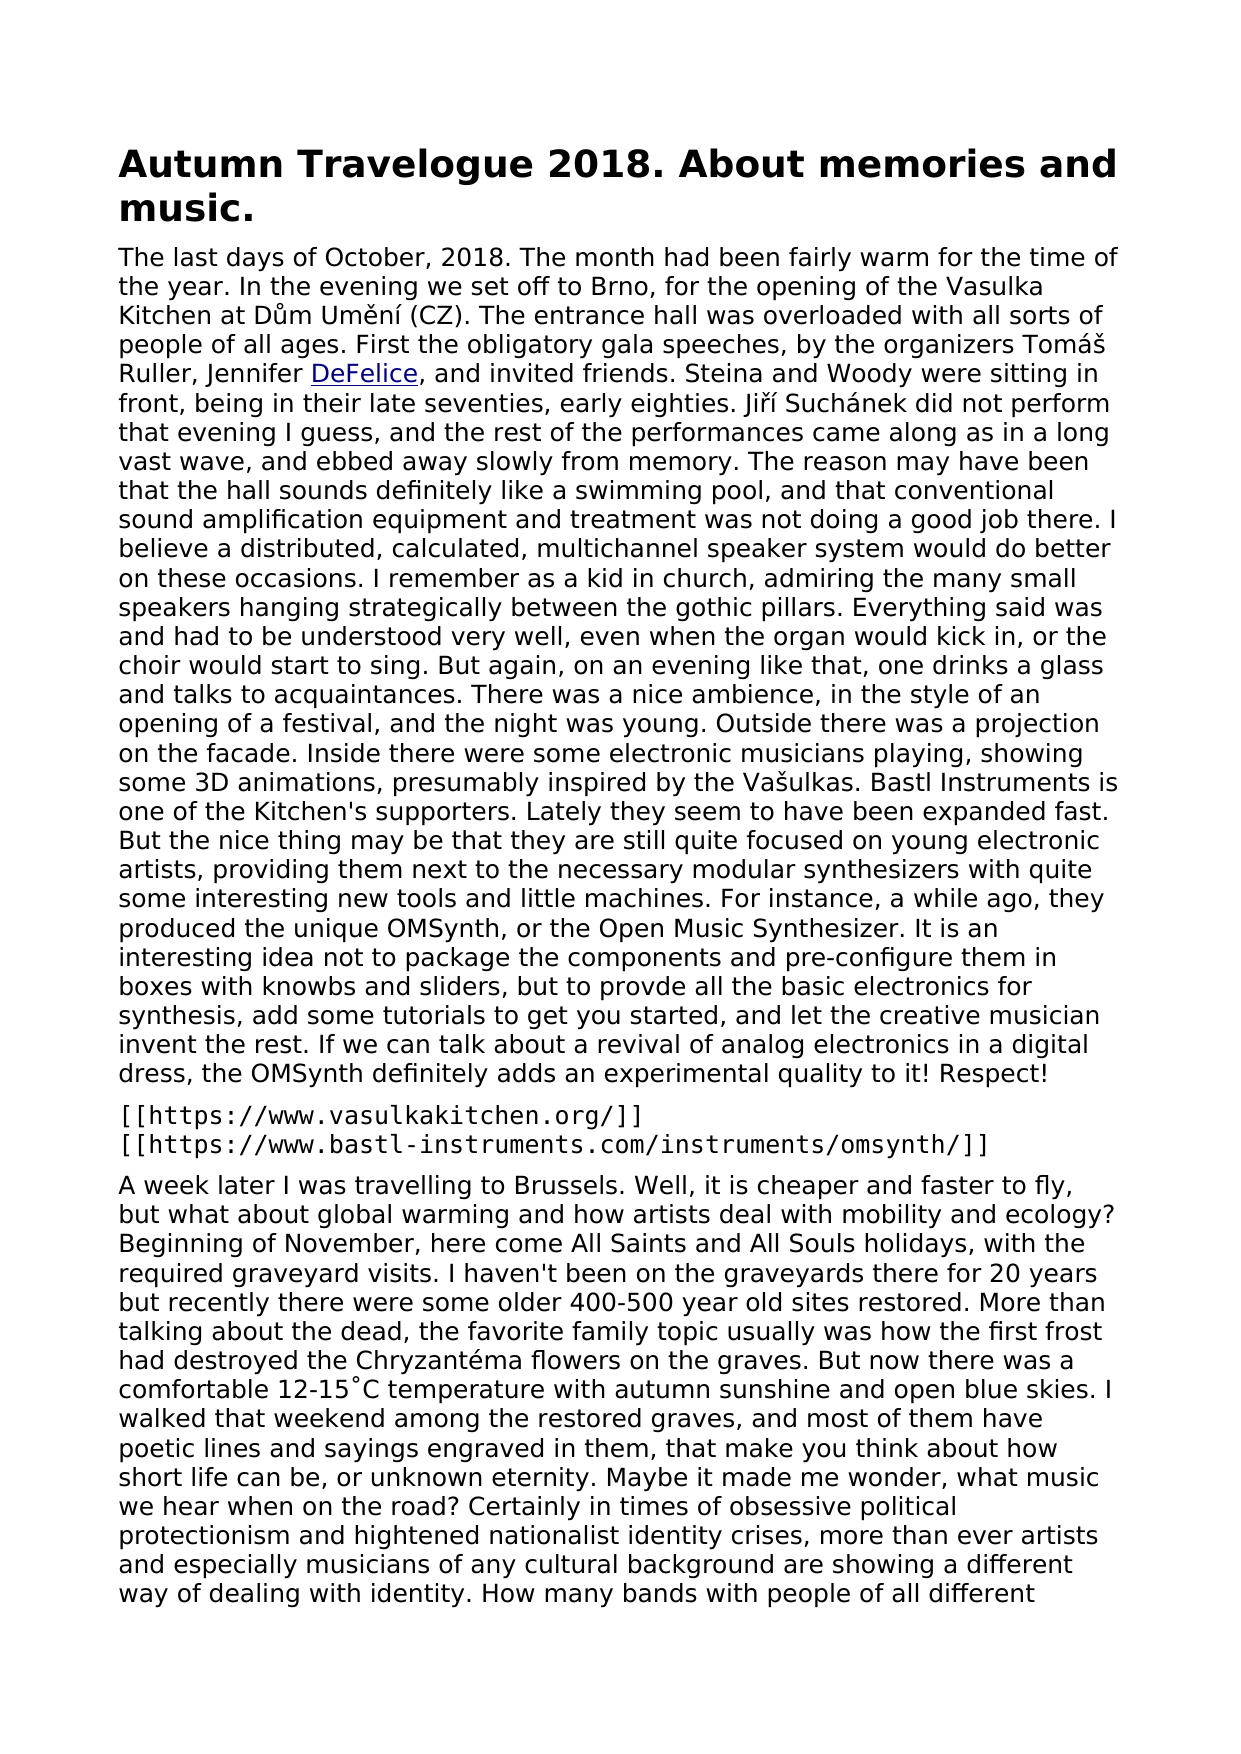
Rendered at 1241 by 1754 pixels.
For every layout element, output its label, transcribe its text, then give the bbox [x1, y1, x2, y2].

text The last days of October, 2018. The month had been fairly warm for the time of the year. In the evening we set off to Brno, for the opening of the Vasulka Kitchen at Dům Umění (CZ). The entrance hall was overloaded with all sorts of people of all ages. First the obligatory gala speeches, by the organizers Tomáš Ruller, Jennifer DeFelice, and invited friends. Steina and Woody were sitting in front, being in their late seventies, early eighties. Jiří Suchánek did not perform that evening I guess, and the rest of the performances came along as in a long vast wave, and ebbed away slowly from memory. The reason may have been that the hall sounds definitely like a swimming pool, and that conventional sound amplification equipment and treatment was not doing a good job there. I believe a distributed, calculated, multichannel speaker system would do better on these occasions. I remember as a kid in church, admiring the many small speakers hanging strategically between the gothic pillars. Everything said was and had to be understood very well, even when the organ would kick in, or the choir would start to sing. But again, on an evening like that, one drinks a glass and talks to acquaintances. There was a nice ambience, in the style of an opening of a festival, and the night was young. Outside there was a projection on the facade. Inside there were some electronic musicians playing, showing some 3D animations, presumably inspired by the Vašulkas. Bastl Instruments is one of the Kitchen's supporters. Lately they seem to have been expanded fast. But the nice thing may be that they are still quite focused on young electronic artists, providing them next to the necessary modular synthesizers with quite some interesting new tools and little machines. For instance, a while ago, they produced the unique OMSynth, or the Open Music Synthesizer. It is an interesting idea not to package the components and pre-configure them in boxes with knowbs and sliders, but to provde all the basic electronics for synthesis, add some tutorials to get you started, and let the creative musician invent the rest. If we can talk about a revival of analog electronics in a digital dress, the OMSynth definitely adds an experimental quality to it! Respect! [118, 243, 1122, 1089]
subtitle Autumn Travelogue 2018. About memories and music. [118, 143, 1122, 230]
text [[https://www.vasulkakitchen.org/]] [[https://www.bastl-instruments.com/instruments/omsynth/]] [118, 1101, 1122, 1159]
text A week later I was travelling to Brussels. Well, it is cheaper and faster to fly, but what about global warming and how artists deal with mobility and ecology? Beginning of November, here come All Saints and All Souls holidays, with the required graveyard visits. I haven't been on the graveyards there for 20 years but recently there were some older 400-500 year old sites restored. More than talking about the dead, the favorite family topic usually was how the first frost had destroyed the Chryzantéma flowers on the graves. But now there was a comfortable 12-15˚C temperature with autumn sunshine and open blue skies. I walked that weekend among the restored graves, and most of them have poetic lines and sayings engraved in them, that make you think about how short life can be, or unknown eternity. Maybe it made me wonder, what music we hear when on the road? Certainly in times of obsessive political protectionism and hightened nationalist identity crises, more than ever artists and especially musicians of any cultural background are showing a different way of dealing with identity. How many bands with people of all different [118, 1171, 1122, 1609]
